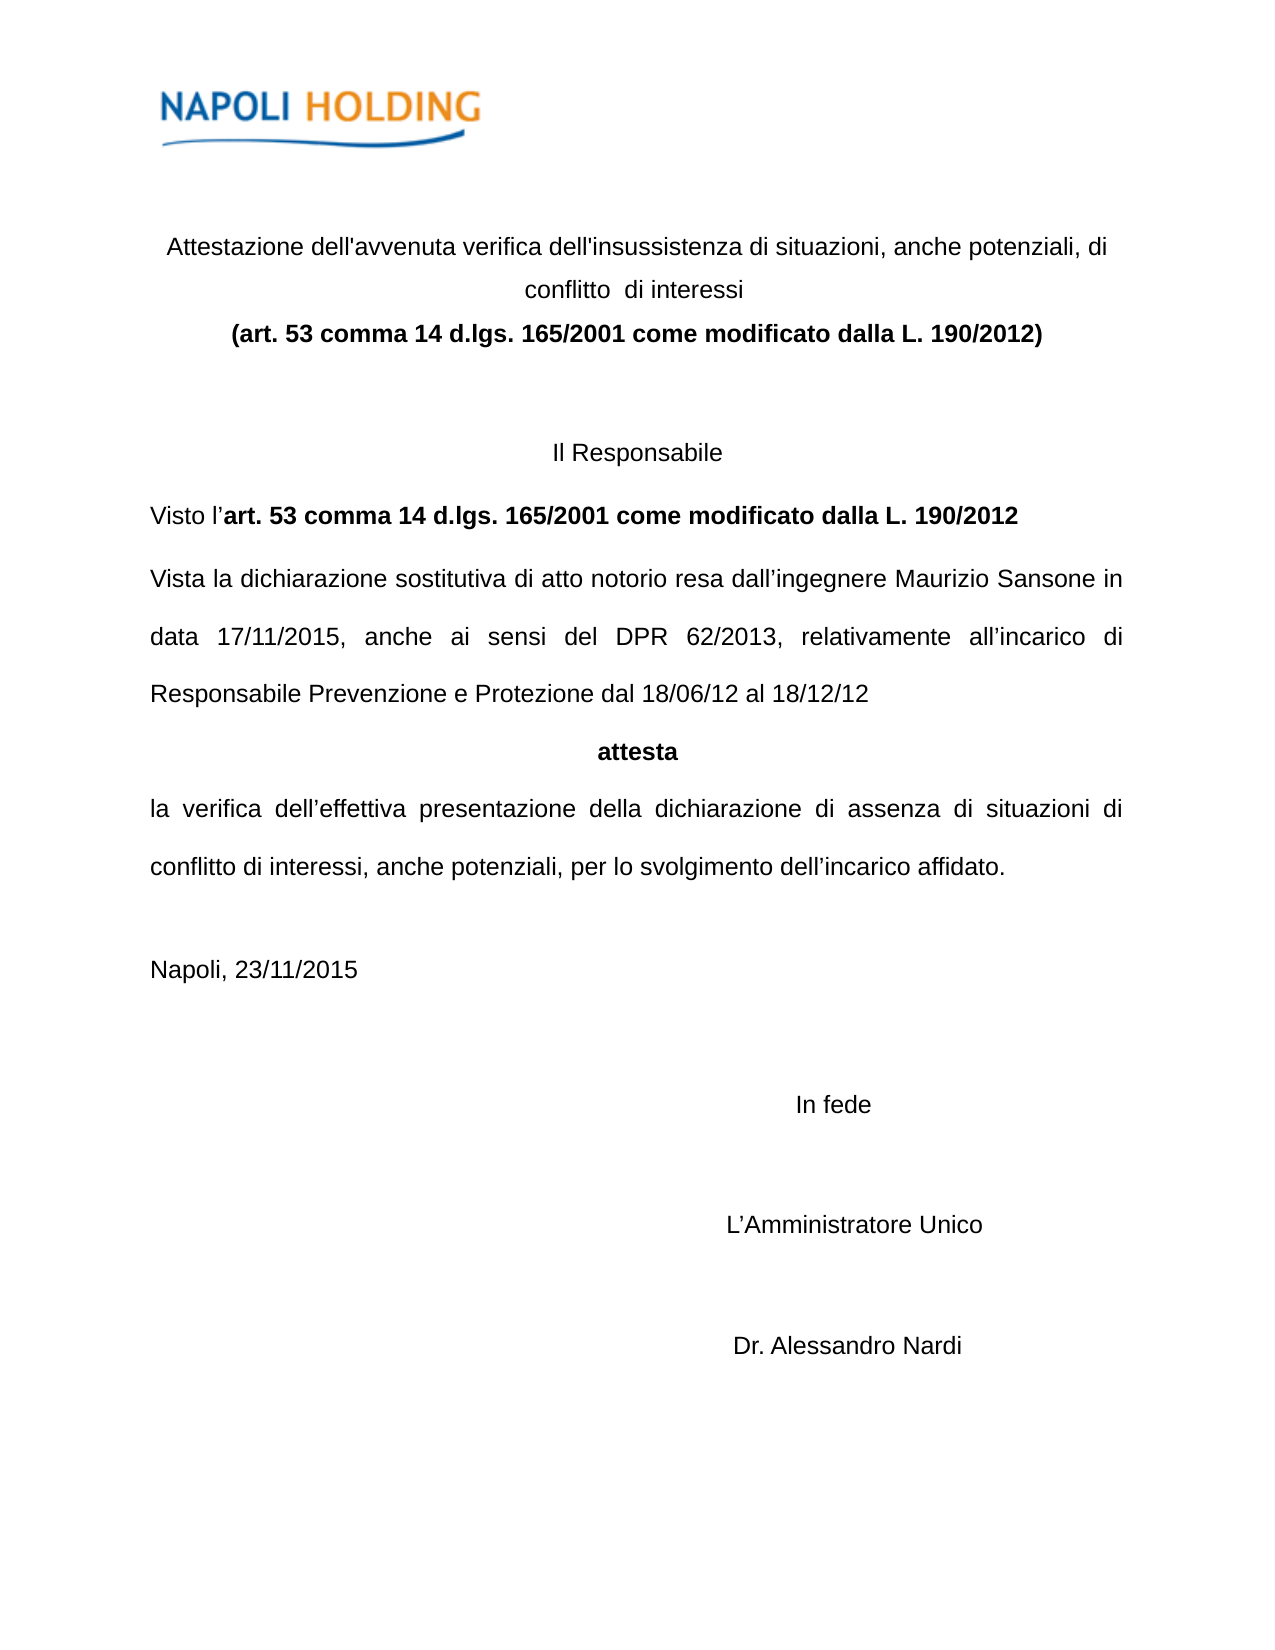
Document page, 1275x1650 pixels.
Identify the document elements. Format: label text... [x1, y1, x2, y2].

text Napoli, 23/11/2015 [150, 955, 1125, 984]
text In fede [150, 1090, 1125, 1118]
text Dr. Alessandro Nardi [150, 1331, 1125, 1359]
text L’Amministratore Unico [150, 1210, 1125, 1239]
text attesta [150, 737, 1125, 765]
text Vista la dichiarazione sostitutiva di atto notorio resa dall’ingegnere Maurizio Sansone in data 17/11/2015, anche ai sensi del DPR 62/2013, relativamente all’incarico di Responsabile Prevenzione e Protezione dal 18/06/12 al 18/12/12 [150, 564, 1125, 708]
text Visto l’art. 53 comma 14 d.lgs. 165/2001 come modificato dalla L. 190/2012 [150, 501, 1125, 530]
text Il Responsabile [150, 438, 1125, 466]
text Attestazione dell'avvenuta verifica dell'insussistenza di situazioni, anche potenziali, di conflitto di interessi (art. 53 comma 14 d.lgs. 165/2001 come modificato dalla L. 190/2012) [150, 232, 1125, 347]
text la verifica dell’effettiva presentazione della dichiarazione di assenza di situazioni di conflitto di interessi, anche potenziali, per lo svolgimento dell’incarico affidato. [150, 794, 1125, 880]
